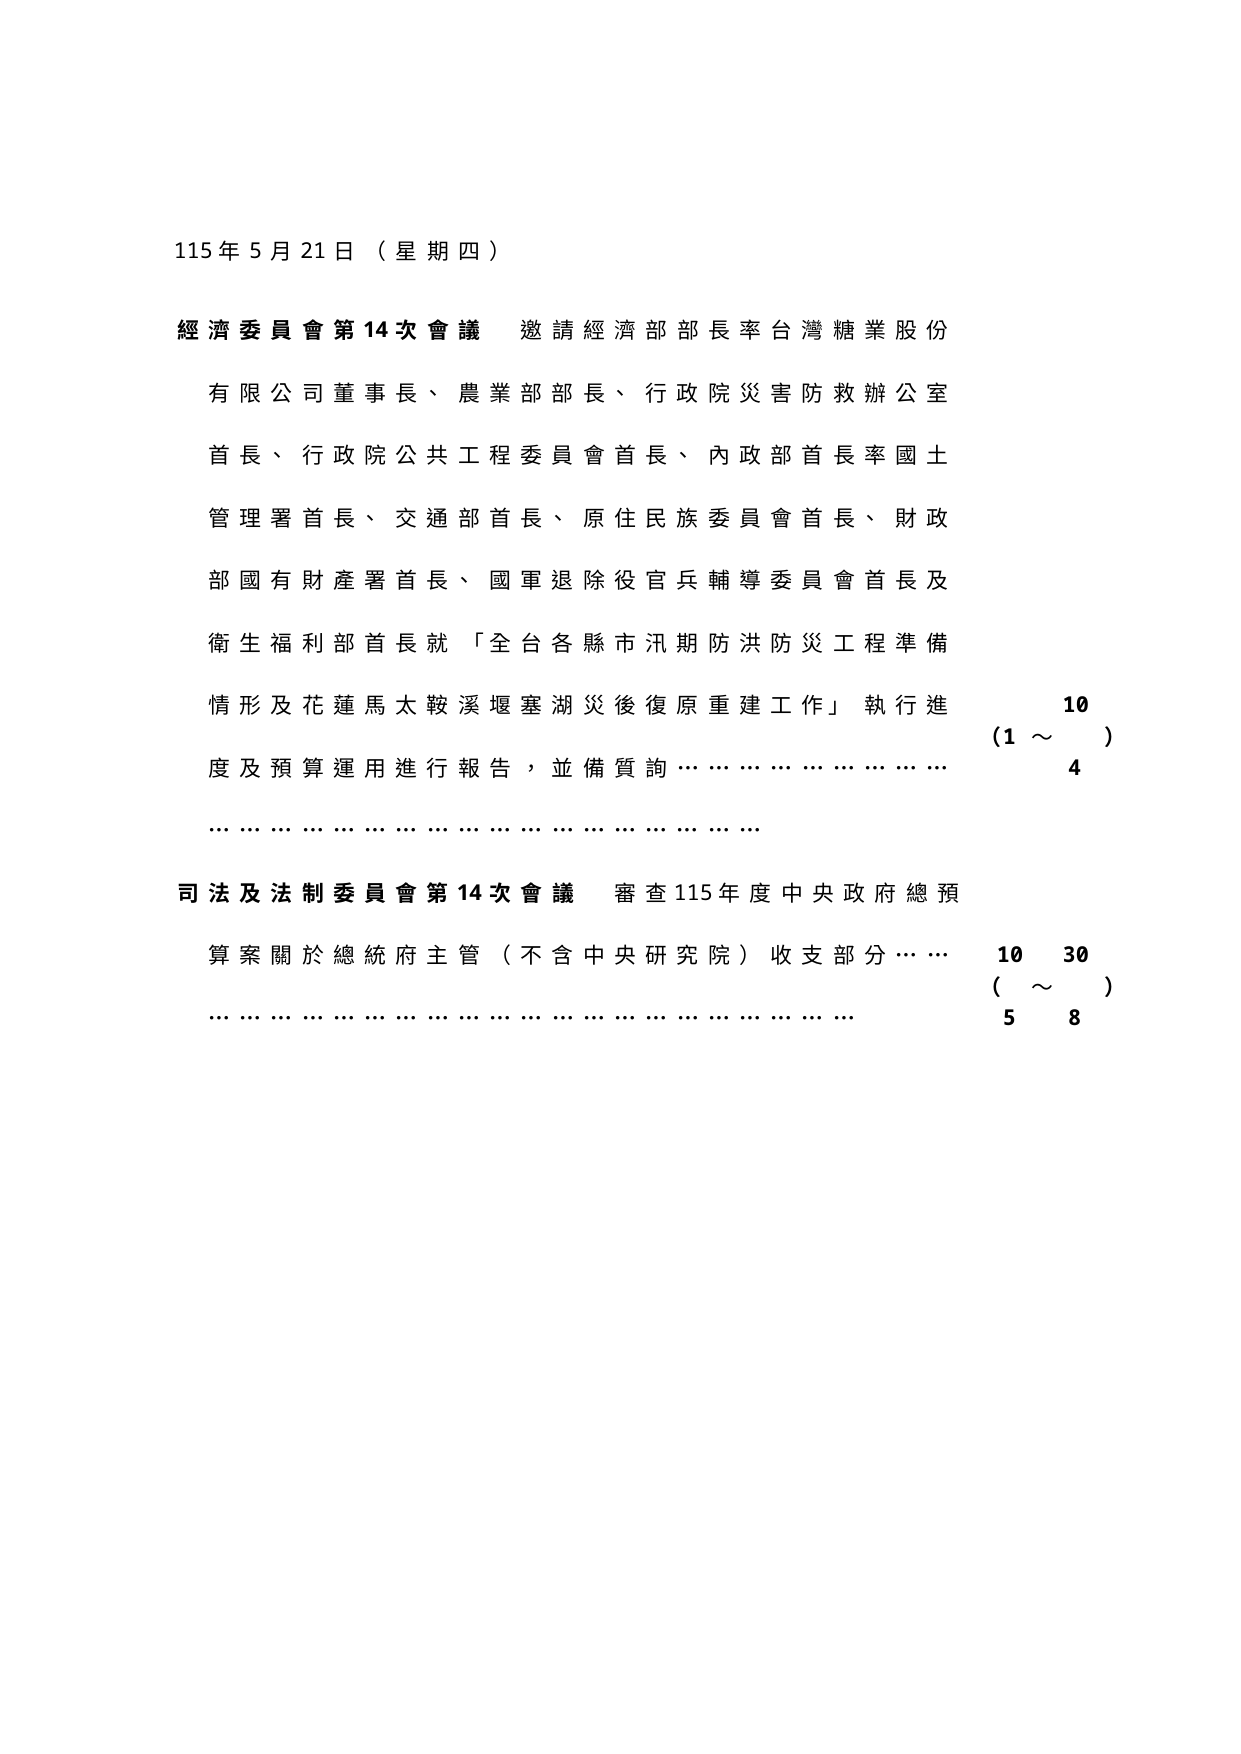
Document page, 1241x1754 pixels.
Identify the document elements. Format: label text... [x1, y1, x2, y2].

table_cell ） [1091, 861, 1108, 1048]
table_cell 308 [1053, 861, 1091, 1048]
table_cell 司法及法制委員會第14次會議 審查115年度中央政府總預算案關於總統府主管（不含中央研究院）收支部分…………………………………………………………… [150, 861, 967, 1048]
table_cell （ [967, 861, 986, 1048]
table_cell （ [967, 298, 986, 861]
table_cell ～ [1023, 298, 1053, 861]
table_cell 105 [986, 861, 1023, 1048]
table_cell ～ [1023, 861, 1053, 1048]
table_cell 1 [986, 298, 1023, 861]
table_cell 經濟委員會第14次會議 邀請經濟部部長率台灣糖業股份有限公司董事長、農業部部長、行政院災害防救辦公室首長、行政院公共工程委員會首長、內政部首長率國土管理署首長、交通部首長、原住民族委員會首長、財政部國有財產署首長、國軍退除役官兵輔導委員會首長及衛生福利部首長就「全台各縣市汛期防洪防災工程準備情形及花蓮馬太鞍溪堰塞湖災後復原重建工作」執行進度及預算運用進行報告，並備質詢……………………………………………………………………… [150, 298, 967, 861]
table_cell 104 [1053, 298, 1091, 861]
table_cell ） [1091, 298, 1108, 861]
table_cell 115年5月21日（星期四） [150, 219, 1108, 298]
